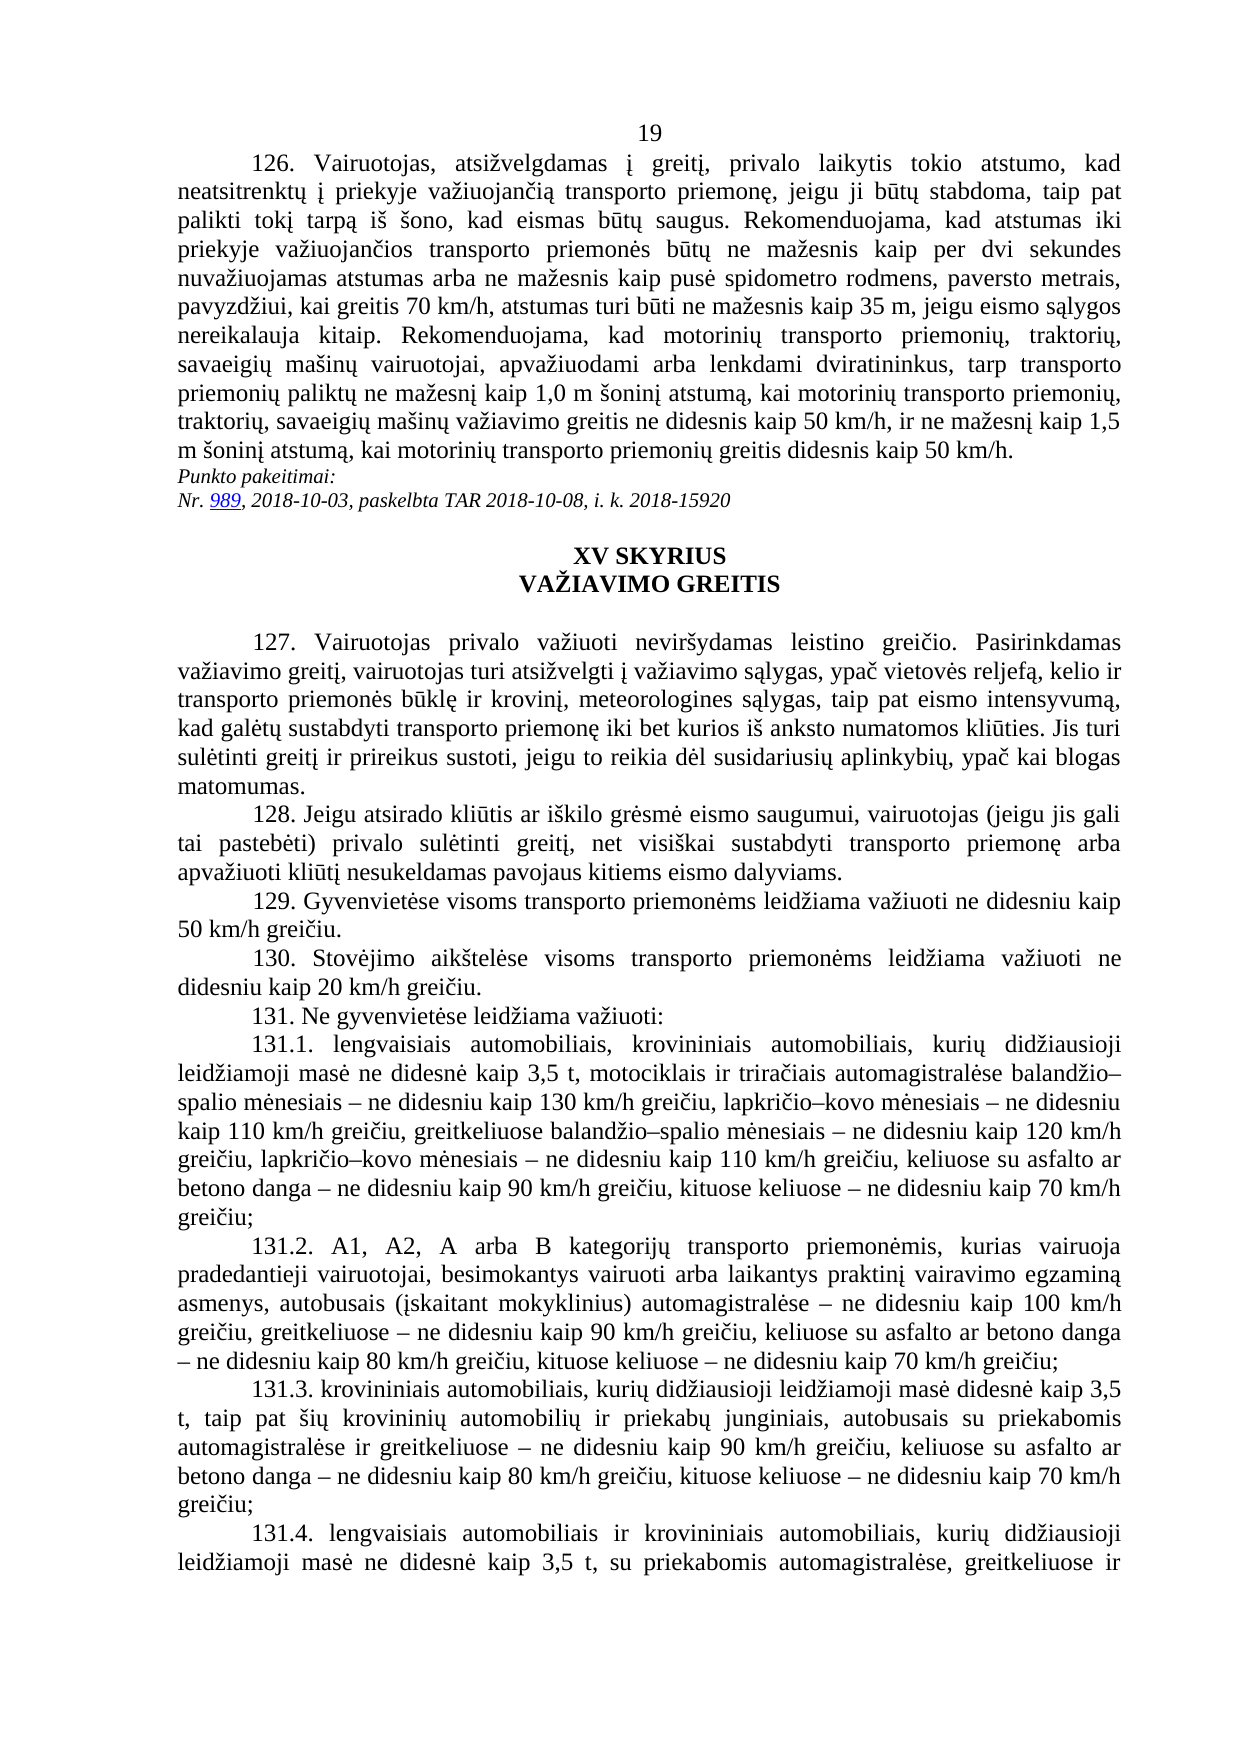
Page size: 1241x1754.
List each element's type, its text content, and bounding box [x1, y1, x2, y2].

text Nr. 989, 2018-10-03, paskelbta TAR 2018-10-08, i. k. 2018-15920 [177, 488, 1122, 512]
text 131.3. krovininiais automobiliais, kurių didžiausioji leidžiamoji masė didesnė kaip 3,5 t, taip pat šių krovininių automobilių ir priekabų junginiais, autobusais su priekabomis automagistralėse ir greitkeliuose – ne didesniu kaip 90 km/h greičiu, keliuose su asfalto ar betono danga – ne didesniu kaip 80 km/h greičiu, kituose keliuose – ne didesniu kaip 70 km/h greičiu; [177, 1374, 1122, 1518]
text 126. Vairuotojas, atsižvelgdamas į greitį, privalo laikytis tokio atstumo, kad neatsitrenktų į priekyje važiuojančią transporto priemonę, jeigu ji būtų stabdoma, taip pat palikti tokį tarpą iš šono, kad eismas būtų saugus. Rekomenduojama, kad atstumas iki priekyje važiuojančios transporto priemonės būtų ne mažesnis kaip per dvi sekundes nuvažiuojamas atstumas arba ne mažesnis kaip pusė spidometro rodmens, paversto metrais, pavyzdžiui, kai greitis 70 km/h, atstumas turi būti ne mažesnis kaip 35 m, jeigu eismo sąlygos nereikalauja kitaip. Rekomenduojama, kad motorinių transporto priemonių, traktorių, savaeigių mašinų vairuotojai, apvažiuodami arba lenkdami dviratininkus, tarp transporto priemonių paliktų ne mažesnį kaip 1,0 m šoninį atstumą, kai motorinių transporto priemonių, traktorių, savaeigių mašinų važiavimo greitis ne didesnis kaip 50 km/h, ir ne mažesnį kaip 1,5 m šoninį atstumą, kai motorinių transporto priemonių greitis didesnis kaip 50 km/h. [177, 148, 1122, 464]
text 130. Stovėjimo aikštelėse visoms transporto priemonėms leidžiama važiuoti ne didesniu kaip 20 km/h greičiu. [177, 943, 1122, 1001]
text 127. Vairuotojas privalo važiuoti neviršydamas leistino greičio. Pasirinkdamas važiavimo greitį, vairuotojas turi atsižvelgti į važiavimo sąlygas, ypač vietovės reljefą, kelio ir transporto priemonės būklę ir krovinį, meteorologines sąlygas, taip pat eismo intensyvumą, kad galėtų sustabdyti transporto priemonę iki bet kurios iš anksto numatomos kliūties. Jis turi sulėtinti greitį ir prireikus sustoti, jeigu to reikia dėl susidariusių aplinkybių, ypač kai blogas matomumas. [177, 627, 1122, 799]
text Punkto pakeitimai: [177, 464, 1122, 488]
text 128. Jeigu atsirado kliūtis ar iškilo grėsmė eismo saugumui, vairuotojas (jeigu jis gali tai pastebėti) privalo sulėtinti greitį, net visiškai sustabdyti transporto priemonę arba apvažiuoti kliūtį nesukeldamas pavojaus kitiems eismo dalyviams. [177, 799, 1122, 886]
text 131.1. lengvaisiais automobiliais, krovininiais automobiliais, kurių didžiausioji leidžiamoji masė ne didesnė kaip 3,5 t, motociklais ir triračiais automagistralėse balandžio–spalio mėnesiais – ne didesniu kaip 130 km/h greičiu, lapkričio–kovo mėnesiais – ne didesniu kaip 110 km/h greičiu, greitkeliuose balandžio–spalio mėnesiais – ne didesniu kaip 120 km/h greičiu, lapkričio–kovo mėnesiais – ne didesniu kaip 110 km/h greičiu, keliuose su asfalto ar betono danga – ne didesniu kaip 90 km/h greičiu, kituose keliuose – ne didesniu kaip 70 km/h greičiu; [177, 1029, 1122, 1231]
text 131. Ne gyvenvietėse leidžiama važiuoti: [177, 1001, 1122, 1029]
text 131.4. lengvaisiais automobiliais ir krovininiais automobiliais, kurių didžiausioji leidžiamoji masė ne didesnė kaip 3,5 t, su priekabomis automagistralėse, greitkeliuose ir [177, 1518, 1122, 1576]
text VAŽIAVIMO GREITIS [177, 569, 1122, 598]
text 129. Gyvenvietėse visoms transporto priemonėms leidžiama važiuoti ne didesniu kaip 50 km/h greičiu. [177, 886, 1122, 943]
text XV SKYRIUS [177, 541, 1122, 569]
text 131.2. A1, A2, A arba B kategorijų transporto priemonėmis, kurias vairuoja pradedantieji vairuotojai, besimokantys vairuoti arba laikantys praktinį vairavimo egzaminą asmenys, autobusais (įskaitant mokyklinius) automagistralėse – ne didesniu kaip 100 km/h greičiu, greitkeliuose – ne didesniu kaip 90 km/h greičiu, keliuose su asfalto ar betono danga – ne didesniu kaip 80 km/h greičiu, kituose keliuose – ne didesniu kaip 70 km/h greičiu; [177, 1231, 1122, 1374]
